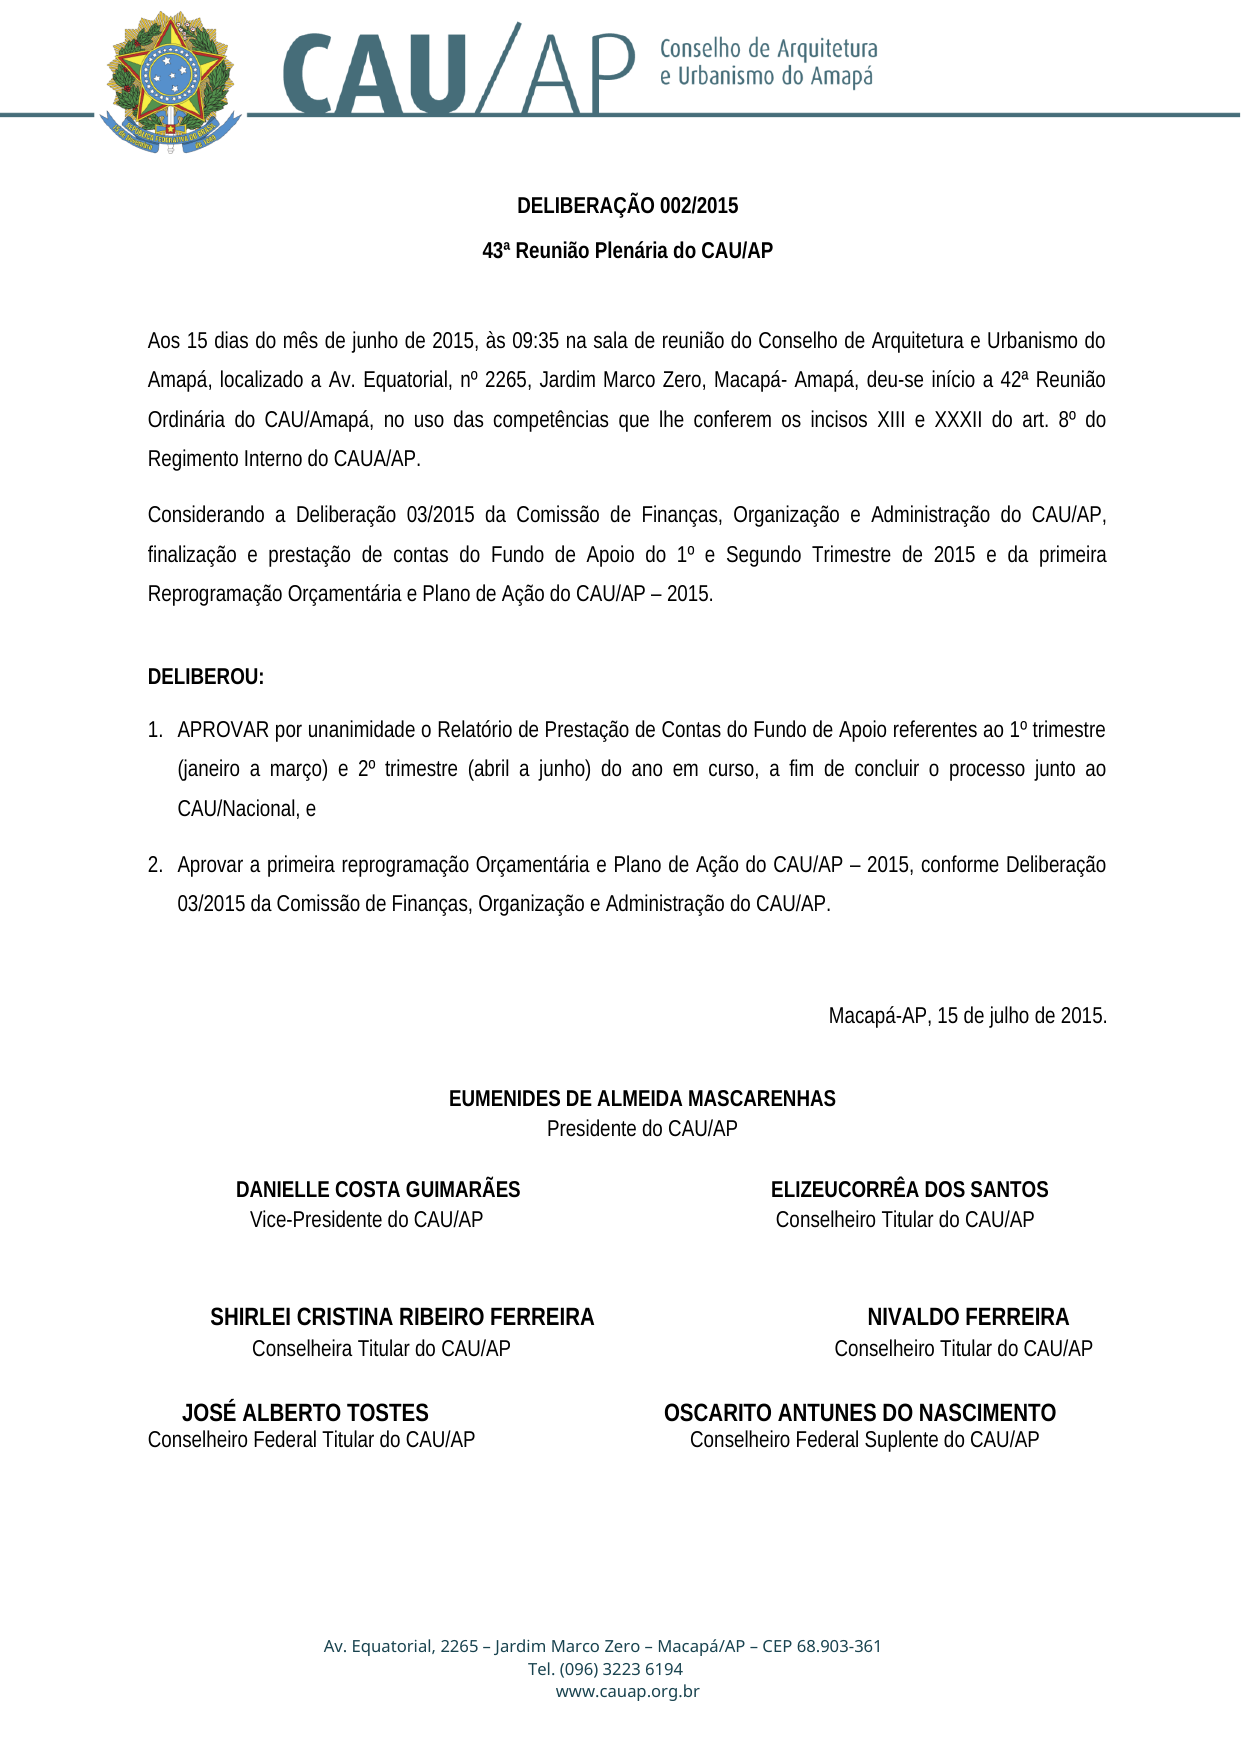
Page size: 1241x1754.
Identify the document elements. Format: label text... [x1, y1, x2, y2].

text DELIBERAÇÃO 002/2015 [148, 192, 1107, 219]
text Considerando a Deliberação 03/2015 da Comissão de Finanças, Organização e Administração do CAU/AP, finalização e prestação de contas do Fundo de Apoio do 1º e Segundo Trimestre de 2015 e da primeira Reprogramação Orçamentária e Plano de Ação do CAU/AP – 2015. [148, 501, 1107, 607]
list Vice-Presidente do CAU/AP Conselheiro Titular do CAU/AP [177, 1206, 1107, 1232]
list Presidente do CAU/AP [177, 1115, 1107, 1141]
text 43ª Reunião Plenária do CAU/AP [148, 237, 1107, 263]
list Aprovar a primeira reprogramação Orçamentária e Plano de Ação do CAU/AP – 2015, conforme Deliberação 03/2015 da Comissão de Finanças, Organização e Administração do CAU/AP. [148, 851, 1107, 916]
text Conselheira Titular do CAU/AP Conselheiro Titular do CAU/AP [148, 1335, 1107, 1361]
list DANIELLE COSTA GUIMARÃES ELIZEUCORRÊA DOS SANTOS [177, 1176, 1107, 1202]
text SHIRLEI CRISTINA RIBEIRO FERREIRA NIVALDO FERREIRA [148, 1302, 1107, 1330]
text JOSÉ ALBERTO TOSTES OSCARITO ANTUNES DO NASCIMENTO [148, 1398, 1107, 1426]
text DELIBEROU: [148, 663, 1107, 689]
list Macapá-AP, 15 de julho de 2015. [177, 1002, 1107, 1029]
text Conselheiro Federal Titular do CAU/AP Conselheiro Federal Suplente do CAU/AP [148, 1426, 1107, 1453]
list EUMENIDES DE ALMEIDA MASCARENHAS [177, 1085, 1107, 1111]
list APROVAR por unanimidade o Relatório de Prestação de Contas do Fundo de Apoio referentes ao 1º trimestre (janeiro a março) e 2º trimestre (abril a junho) do ano em curso, a fim de concluir o processo junto ao CAU/Nacional, e [148, 716, 1107, 821]
text Aos 15 dias do mês de junho de 2015, às 09:35 na sala de reunião do Conselho de Arquitetura e Urbanismo do Amapá, localizado a Av. Equatorial, nº 2265, Jardim Marco Zero, Macapá- Amapá, deu-se início a 42ª Reunião Ordinária do CAU/Amapá, no uso das competências que lhe conferem os incisos XIII e XXXII do art. 8º do Regimento Interno do CAUA/AP. [148, 327, 1107, 472]
